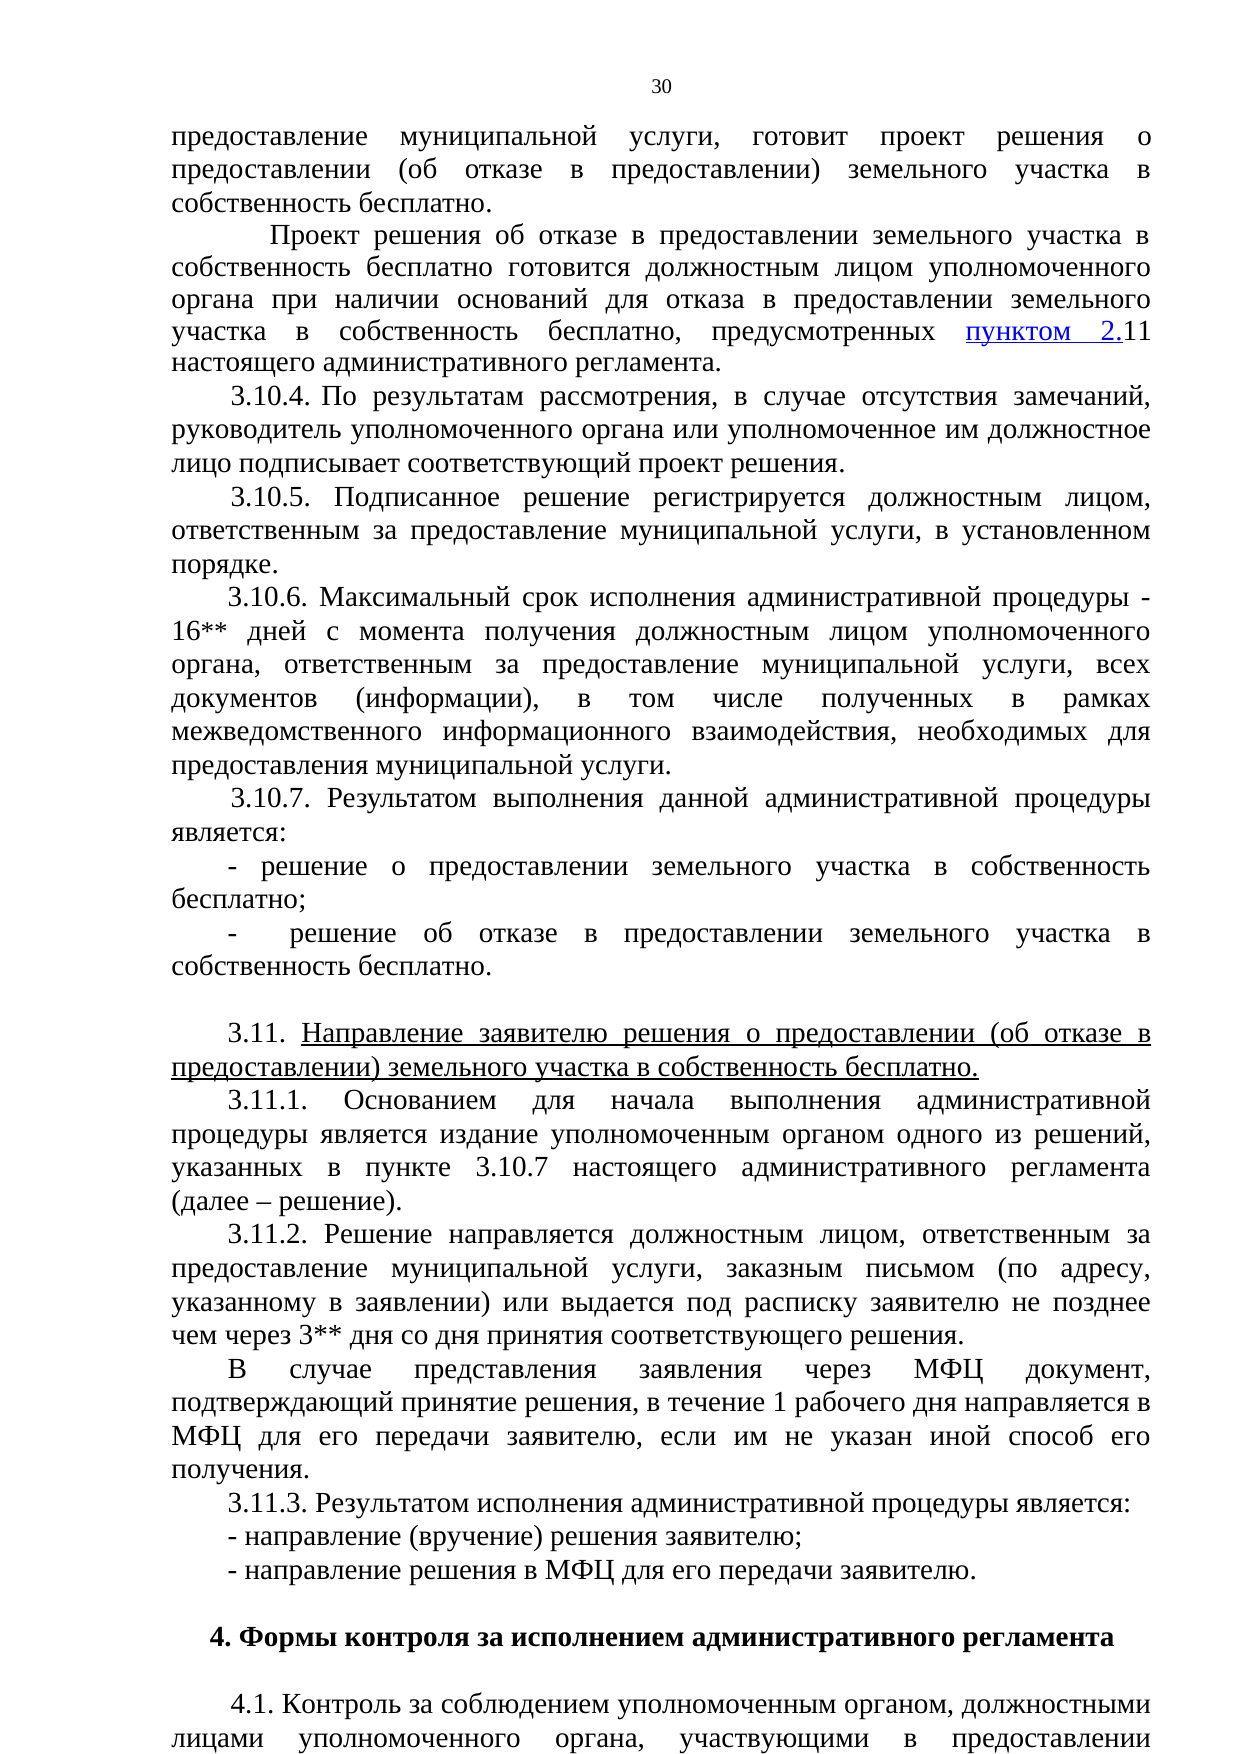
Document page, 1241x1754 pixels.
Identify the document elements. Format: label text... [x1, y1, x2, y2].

text - направление (вручение) решения заявителю; [171, 1518, 1152, 1552]
text Проект решения об отказе в предоставлении земельного участка в собственность бесплатно готовится должностным лицом уполномоченного органа при наличии оснований для отказа в предоставлении земельного участка в собственность бесплатно, предусмотренных пунктом 2.11 настоящего административного регламента. [171, 219, 1152, 378]
text 3.11.3. Результатом исполнения административной процедуры является: [171, 1485, 1152, 1518]
text - решение об отказе в предоставлении земельного участка в собственность бесплатно. [171, 915, 1152, 982]
text 3.10.5. Подписанное решение регистрируется должностным лицом, ответственным за предоставление муниципальной услуги, в установленном порядке. [171, 479, 1152, 579]
text 3.10.6. Максимальный срок исполнения административной процедуры - 16** дней с момента получения должностным лицом уполномоченного органа, ответственным за предоставление муниципальной услуги, всех документов (информации), в том числе полученных в рамках межведомственного информационного взаимодействия, необходимых для предоставления муниципальной услуги. [171, 579, 1152, 781]
text - направление решения в МФЦ для его передачи заявителю. [171, 1552, 1152, 1586]
text 3.11.2. Решение направляется должностным лицом, ответственным за предоставление муниципальной услуги, заказным письмом (по адресу, указанному в заявлении) или выдается под расписку заявителю не позднее чем через 3** дня со дня принятия соответствующего решения. [171, 1217, 1152, 1351]
text 4.1. Контроль за соблюдением уполномоченным органом, должностными лицами уполномоченного органа, участвующими в предоставлении [171, 1686, 1152, 1753]
text В случае представления заявления через МФЦ документ, подтверждающий принятие решения, в течение 1 рабочего дня направляется в МФЦ для его передачи заявителю, если им не указан иной способ его получения. [171, 1351, 1152, 1485]
text 3.11. Направление заявителю решения о предоставлении (об отказе в предоставлении) земельного участка в собственность бесплатно. [171, 1015, 1152, 1082]
text предоставление муниципальной услуги, готовит проект решения о предоставлении (об отказе в предоставлении) земельного участка в собственность бесплатно. [171, 118, 1152, 219]
text 3.11.1. Основанием для начала выполнения административной процедуры является издание уполномоченным органом одного из решений, указанных в пункте 3.10.7 настоящего административного регламента (далее – решение). [171, 1082, 1152, 1217]
text - решение о предоставлении земельного участка в собственность бесплатно; [171, 848, 1152, 915]
text 3.10.7. Результатом выполнения данной административной процедуры является: [171, 781, 1152, 848]
text 3.10.4. По результатам рассмотрения, в случае отсутствия замечаний, руководитель уполномоченного органа или уполномоченное им должностное лицо подписывает соответствующий проект решения. [171, 378, 1152, 479]
text 4. Формы контроля за исполнением административного регламента [171, 1619, 1153, 1653]
